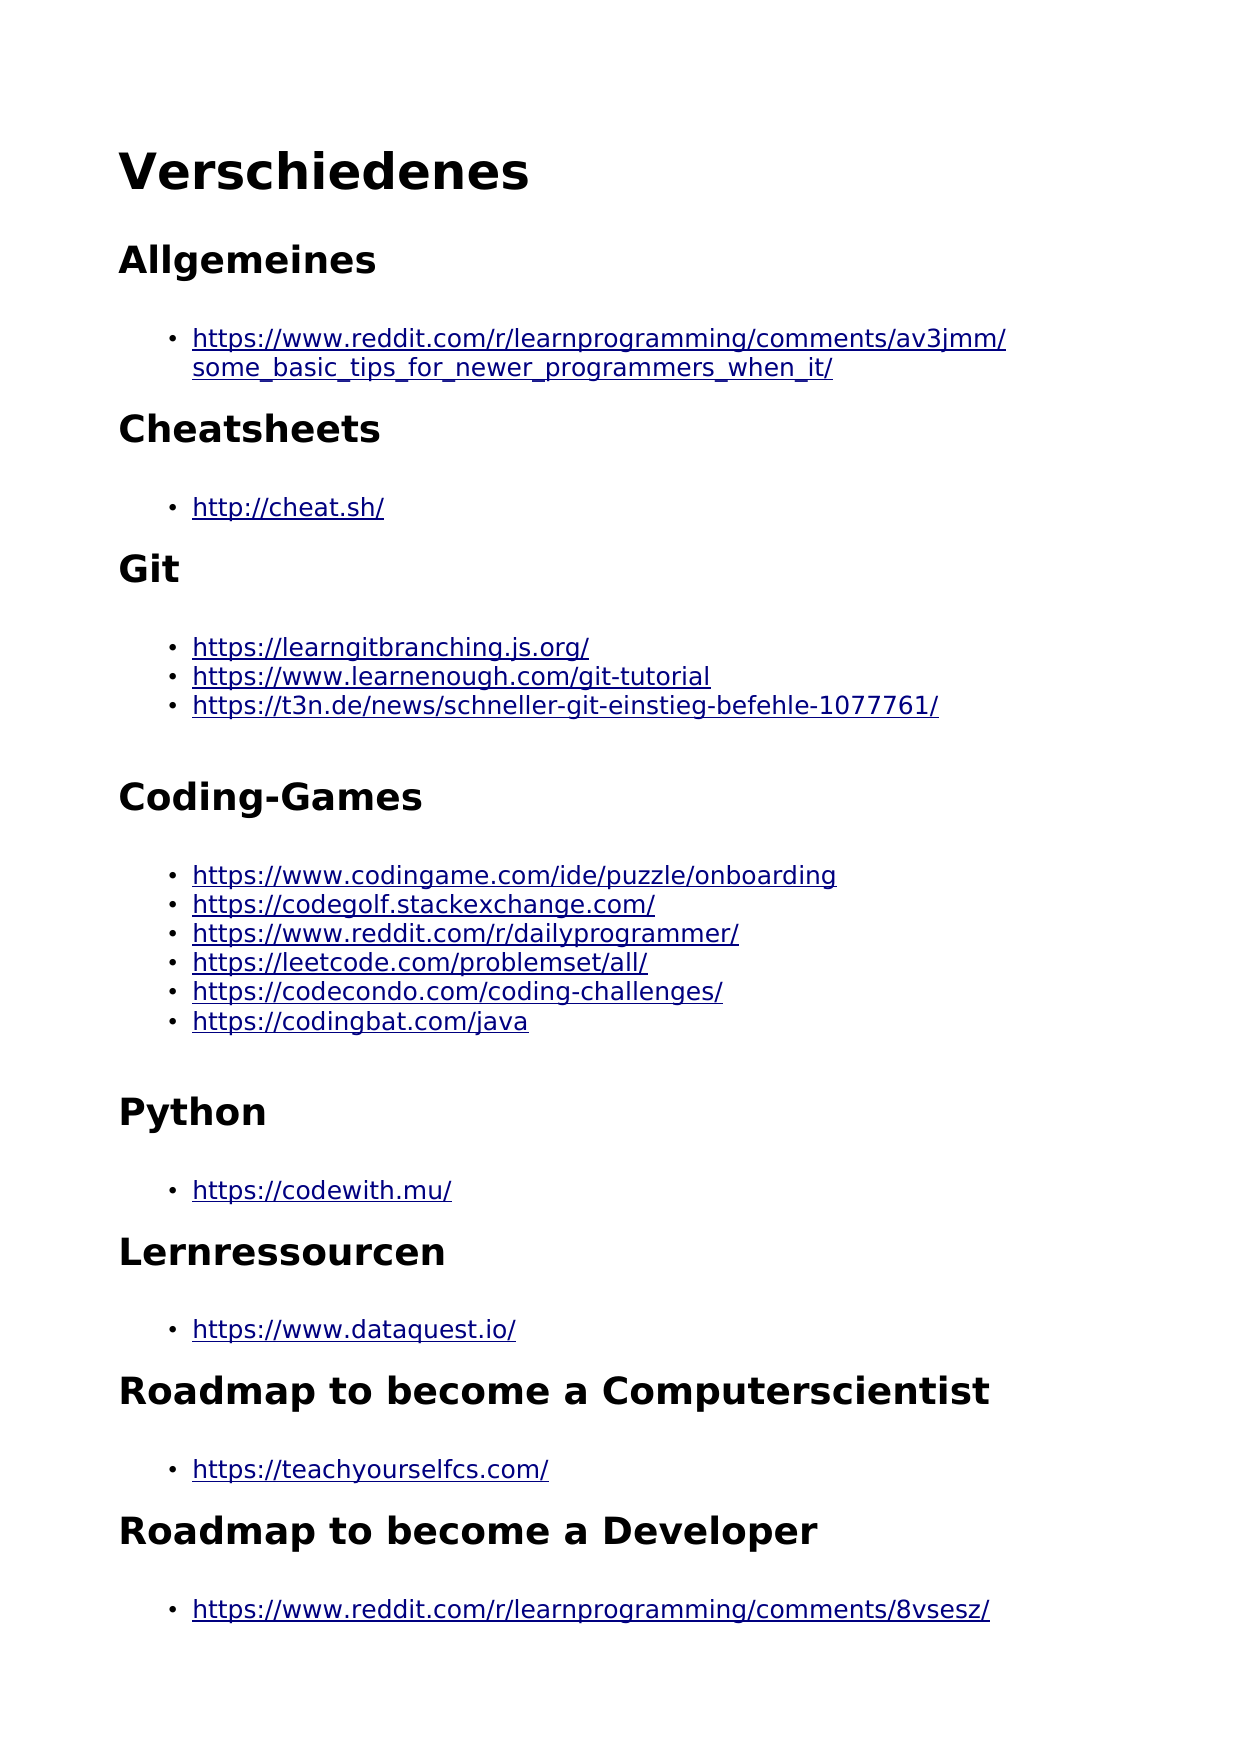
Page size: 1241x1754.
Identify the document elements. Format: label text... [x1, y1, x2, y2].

subtitle Git [118, 548, 1122, 591]
list http://cheat.sh/ [177, 493, 1122, 523]
list https://www.reddit.com/r/learnprogramming/comments/av3jmm/some_basic_tips_for_newer_programmers_when_it/ [177, 324, 1122, 383]
list https://codewith.mu/ [177, 1176, 1122, 1205]
subtitle Cheatsheets [118, 408, 1122, 451]
list https://teachyourselfcs.com/ [177, 1456, 1122, 1485]
list https://www.reddit.com/r/learnprogramming/comments/8vsesz/ [177, 1595, 1122, 1624]
list https://codecondo.com/coding-challenges/ [177, 977, 1122, 1007]
subtitle Coding-Games [118, 775, 1122, 819]
list https://codingbat.com/java [177, 1007, 1122, 1036]
list https://learngitbranching.js.org/ [177, 633, 1122, 662]
list https://www.codingame.com/ide/puzzle/onboarding [177, 861, 1122, 890]
subtitle Roadmap to become a Computerscientist [118, 1370, 1122, 1413]
list https://codegolf.stackexchange.com/ [177, 890, 1122, 919]
list https://t3n.de/news/schneller-git-einstieg-befehle-1077761/ [177, 692, 1122, 721]
subtitle Lernressourcen [118, 1230, 1122, 1274]
list https://www.reddit.com/r/dailyprogrammer/ [177, 919, 1122, 948]
subtitle Python [118, 1090, 1122, 1134]
subtitle Roadmap to become a Developer [118, 1510, 1122, 1553]
list https://www.learnenough.com/git-tutorial [177, 662, 1122, 692]
subtitle Verschiedenes [118, 143, 1122, 201]
list https://leetcode.com/problemset/all/ [177, 948, 1122, 977]
subtitle Allgemeines [118, 239, 1122, 282]
list https://www.dataquest.io/ [177, 1316, 1122, 1345]
